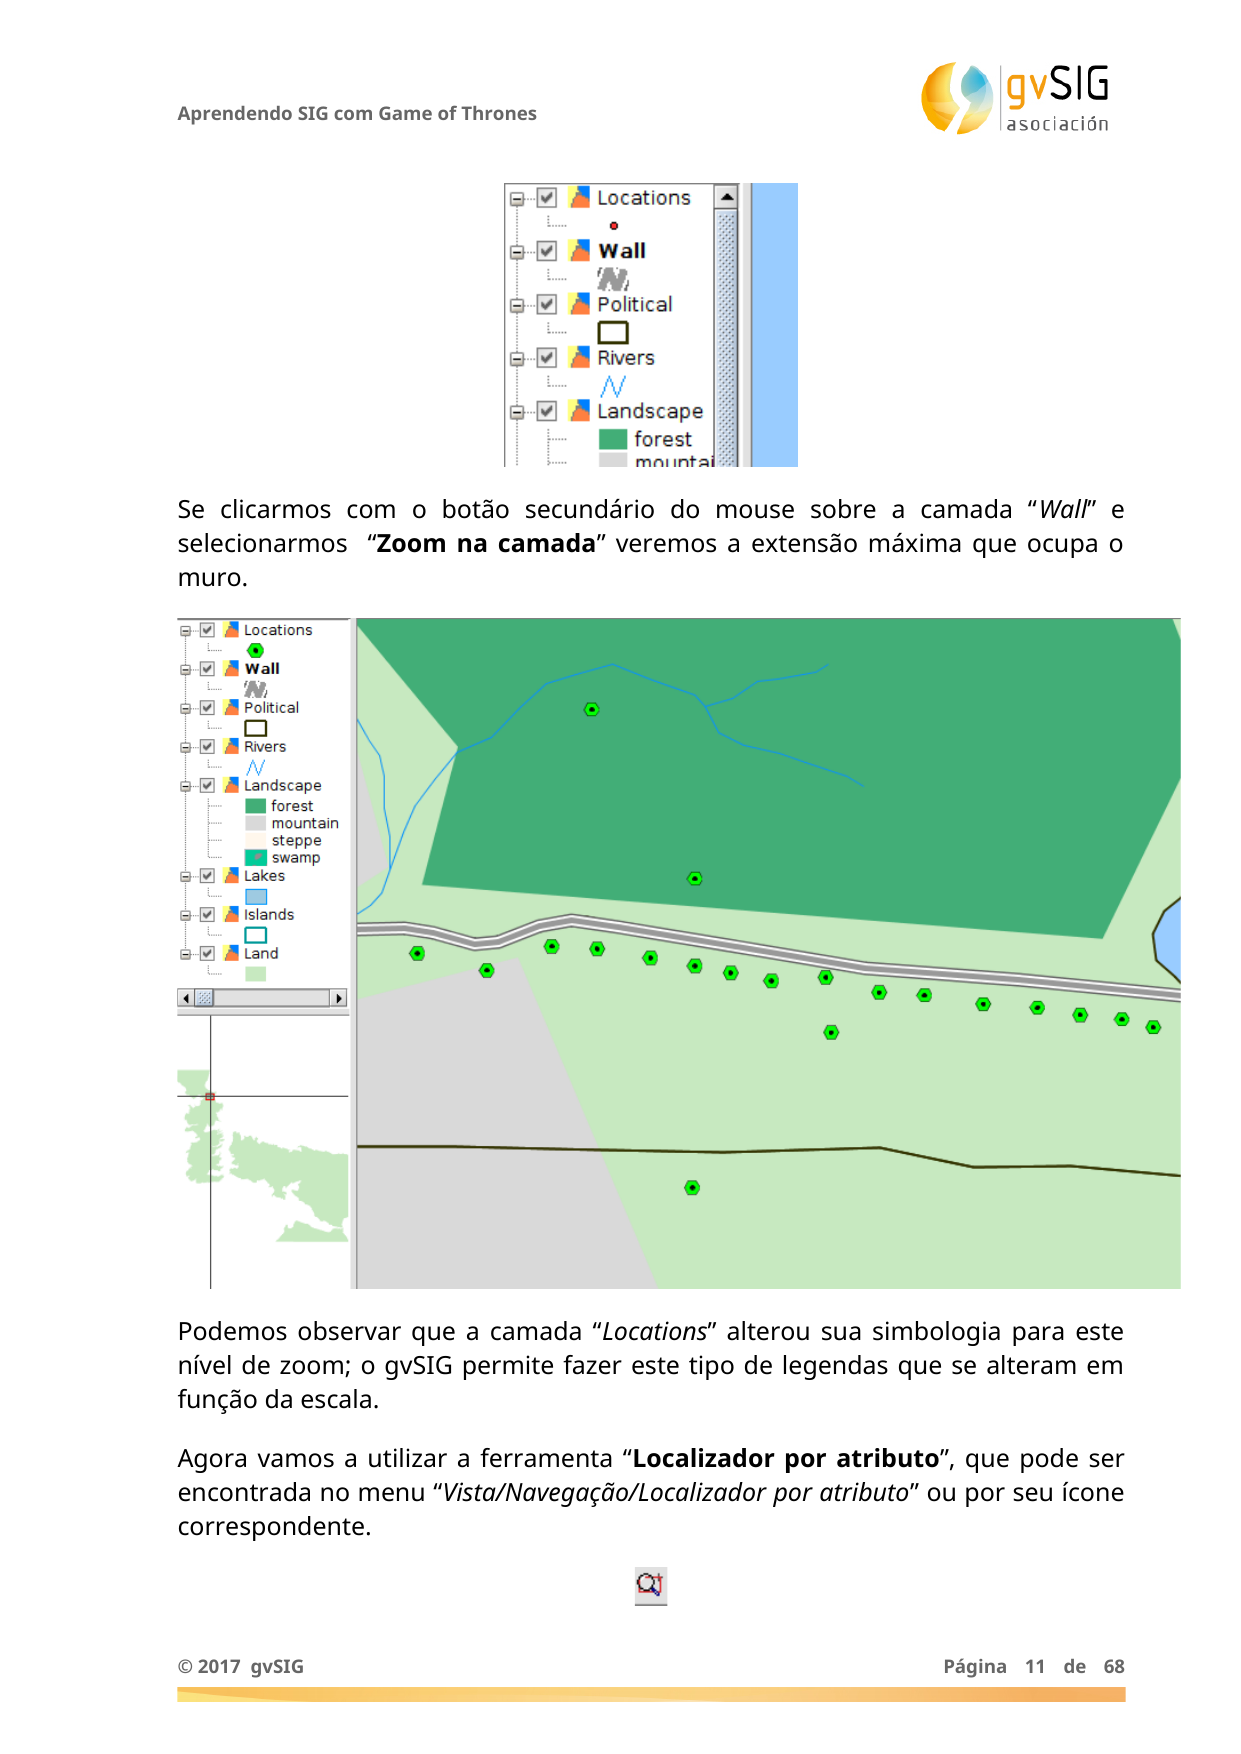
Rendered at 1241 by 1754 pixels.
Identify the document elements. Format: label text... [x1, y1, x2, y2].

picture [177, 618, 1182, 1289]
text Podemos observar que a camada “Locations” alterou sua simbologia para este nível de zoom; o gvSIG permite fazer este tipo de legendas que se alteram em função da escala. [177, 1313, 1125, 1415]
text Se clicarmos com o botão secundário do mouse sobre a camada “Wall” e selecionarmos “Zoom na camada” veremos a extensão máxima que ocupa o muro. [177, 491, 1125, 594]
text Agora vamos a utilizar a ferramenta “Localizador por atributo”, que pode ser encontrada no menu “Vista/Navegação/Localizador por atributo” ou por seu ícone correspondente. [177, 1440, 1125, 1543]
picture [177, 1687, 1126, 1702]
picture [504, 183, 798, 467]
picture [902, 47, 1122, 148]
picture [634, 1567, 668, 1606]
